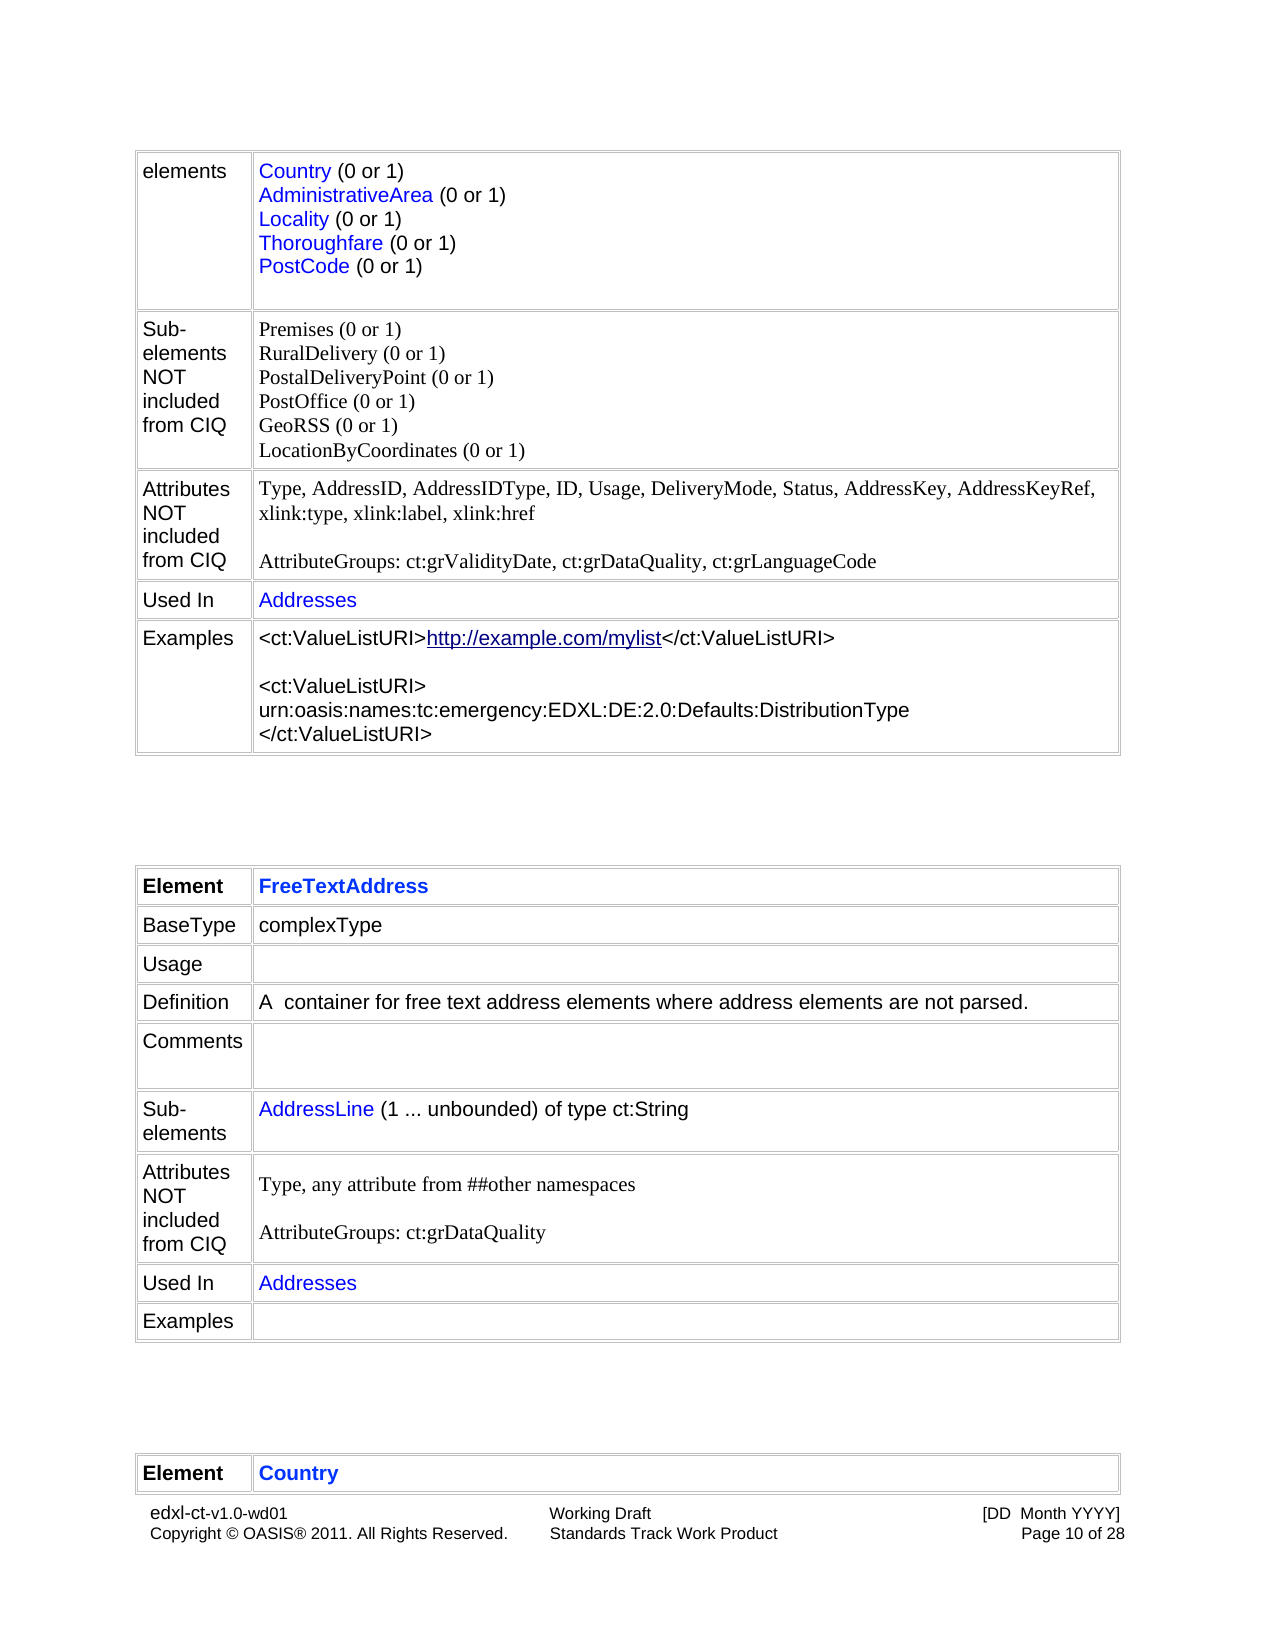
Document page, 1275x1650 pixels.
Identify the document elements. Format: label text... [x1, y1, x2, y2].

table_cell Examples [138, 1304, 251, 1339]
table_cell Used In [138, 1265, 251, 1301]
table_header Element [138, 869, 251, 904]
table_cell BaseType [138, 907, 251, 943]
table_cell Sub-elements [138, 1092, 251, 1151]
table_cell Addresses [254, 582, 1118, 618]
table_header Country [254, 1456, 1118, 1491]
table_cell Definition [138, 985, 251, 1020]
table_cell Type, any attribute from ##other namespaces AttributeGroups: ct:grDataQuality [254, 1155, 1118, 1262]
table_cell [254, 946, 1118, 982]
table_cell Type, AddressID, AddressIDType, ID, Usage, DeliveryMode, Status, AddressKey, AddressKeyRef, xlink:type, xlink:label, xlink:href AttributeGroups: ct:grValidityDate, ct:grDataQuality, ct:grLanguageCode [254, 471, 1118, 579]
table_cell Sub-elements NOT included from CIQ [138, 312, 251, 468]
table_cell Usage [138, 946, 251, 982]
table_cell AddressLine (1 ... unbounded) of type ct:String [254, 1092, 1118, 1151]
table_cell Attributes NOT included from CIQ [138, 1155, 251, 1262]
table_cell Country (0 or 1) AdministrativeArea (0 or 1) Locality (0 or 1) Thoroughfare (0 or 1) PostCode (0 or 1) [254, 153, 1118, 309]
table_header FreeTextAddress [254, 869, 1118, 904]
table_cell Comments [138, 1024, 251, 1088]
table_cell A container for free text address elements where address elements are not parsed. [254, 985, 1118, 1020]
table_cell Examples [138, 621, 251, 752]
table_cell <ct:ValueListURI>http://example.com/mylist</ct:ValueListURI> <ct:ValueListURI> urn:oasis:names:tc:emergency:EDXL:DE:2.0:Defaults:DistributionType </ct:ValueListURI> [254, 621, 1118, 752]
table_cell [254, 1024, 1118, 1088]
table_cell Used In [138, 582, 251, 618]
table_cell Addresses [254, 1265, 1118, 1301]
table_cell complexType [254, 907, 1118, 943]
table_cell Premises (0 or 1) RuralDelivery (0 or 1) PostalDeliveryPoint (0 or 1) PostOffice (0 or 1) GeoRSS (0 or 1) LocationByCoordinates (0 or 1) [254, 312, 1118, 468]
table_cell elements [138, 153, 251, 309]
table_cell Attributes NOT included from CIQ [138, 471, 251, 579]
table_cell [254, 1304, 1118, 1339]
table_header Element [138, 1456, 251, 1491]
